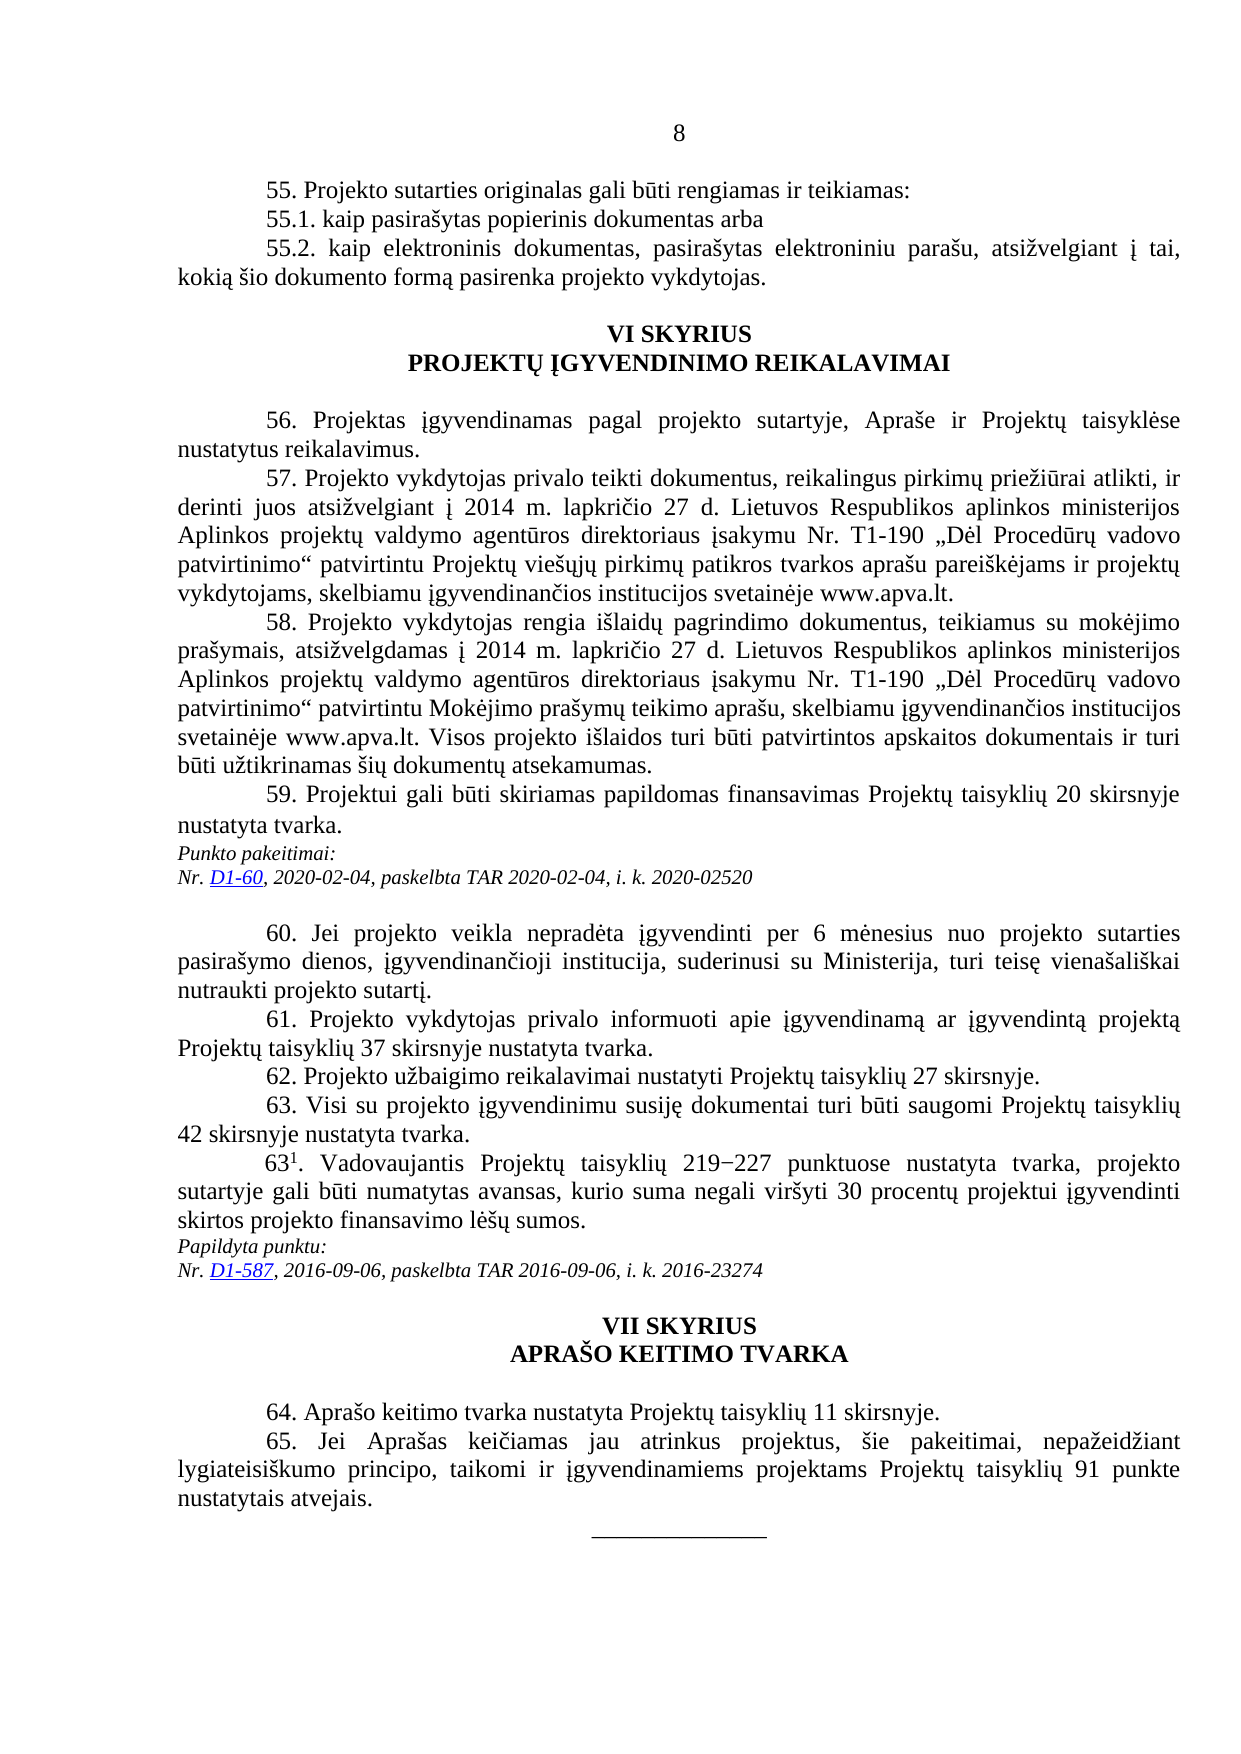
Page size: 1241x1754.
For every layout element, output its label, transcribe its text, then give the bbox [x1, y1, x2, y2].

text 57. Projekto vykdytojas privalo teikti dokumentus, reikalingus pirkimų priežiūrai atlikti, ir derinti juos atsižvelgiant į 2014 m. lapkričio 27 d. Lietuvos Respublikos aplinkos ministerijos Aplinkos projektų valdymo agentūros direktoriaus įsakymu Nr. T1-190 „Dėl Procedūrų vadovo patvirtinimo“ patvirtintu Projektų viešųjų pirkimų patikros tvarkos aprašu pareiškėjams ir projektų vykdytojams, skelbiamu įgyvendinančios institucijos svetainėje www.apva.lt. [177, 463, 1181, 607]
text 55.1. kaip pasirašytas popierinis dokumentas arba [177, 204, 1181, 233]
text PROJEKTŲ ĮGYVENDINIMO REIKALAVIMAI [177, 348, 1181, 377]
text 65. Jei Aprašas keičiamas jau atrinkus projektus, šie pakeitimai, nepažeidžiant lygiateisiškumo principo, taikomi ir įgyvendinamiems projektams Projektų taisyklių 91 punkte nustatytais atvejais. [177, 1426, 1181, 1512]
text 55. Projekto sutarties originalas gali būti rengiamas ir teikiamas: [177, 176, 1181, 204]
text 60. Jei projekto veikla nepradėta įgyvendinti per 6 mėnesius nuo projekto sutarties pasirašymo dienos, įgyvendinančioji institucija, suderinusi su Ministerija, turi teisę vienašališkai nutraukti projekto sutartį. [177, 918, 1181, 1004]
text 63. Visi su projekto įgyvendinimu susiję dokumentai turi būti saugomi Projektų taisyklių 42 skirsnyje nustatyta tvarka. [177, 1090, 1181, 1148]
text VII SKYRIUS [177, 1311, 1181, 1339]
text ______________ [177, 1512, 1181, 1541]
text 55.2. kaip elektroninis dokumentas, pasirašytas elektroniniu parašu, atsižvelgiant į tai, kokią šio dokumento formą pasirenka projekto vykdytojas. [177, 233, 1181, 291]
text Nr. D1-587, 2016-09-06, paskelbta TAR 2016-09-06, i. k. 2016-23274 [177, 1258, 1181, 1282]
text Papildyta punktu: [177, 1234, 1181, 1258]
text APRAŠO KEITIMO TVARKA [177, 1339, 1181, 1368]
text 59. Projektui gali būti skiriamas papildomas finansavimas Projektų taisyklių 20 skirsnyje nustatyta tvarka. [177, 779, 1181, 839]
text 58. Projekto vykdytojas rengia išlaidų pagrindimo dokumentus, teikiamus su mokėjimo prašymais, atsižvelgdamas į 2014 m. lapkričio 27 d. Lietuvos Respublikos aplinkos ministerijos Aplinkos projektų valdymo agentūros direktoriaus įsakymu Nr. T1-190 „Dėl Procedūrų vadovo patvirtinimo“ patvirtintu Mokėjimo prašymų teikimo aprašu, skelbiamu įgyvendinančios institucijos svetainėje www.apva.lt. Visos projekto išlaidos turi būti patvirtintos apskaitos dokumentais ir turi būti užtikrinamas šių dokumentų atsekamumas. [177, 607, 1181, 779]
text 56. Projektas įgyvendinamas pagal projekto sutartyje, Apraše ir Projektų taisyklėse nustatytus reikalavimus. [177, 406, 1181, 463]
text 64. Aprašo keitimo tvarka nustatyta Projektų taisyklių 11 skirsnyje. [177, 1397, 1181, 1426]
text VI SKYRIUS [177, 319, 1181, 348]
text Punkto pakeitimai: [177, 841, 1181, 865]
text 61. Projekto vykdytojas privalo informuoti apie įgyvendinamą ar įgyvendintą projektą Projektų taisyklių 37 skirsnyje nustatyta tvarka. [177, 1004, 1181, 1061]
text 631. Vadovaujantis Projektų taisyklių 219−227 punktuose nustatyta tvarka, projekto sutartyje gali būti numatytas avansas, kurio suma negali viršyti 30 procentų projektui įgyvendinti skirtos projekto finansavimo lėšų sumos. [177, 1148, 1181, 1234]
text 62. Projekto užbaigimo reikalavimai nustatyti Projektų taisyklių 27 skirsnyje. [177, 1061, 1181, 1090]
text Nr. D1-60, 2020-02-04, paskelbta TAR 2020-02-04, i. k. 2020-02520 [177, 865, 1181, 889]
